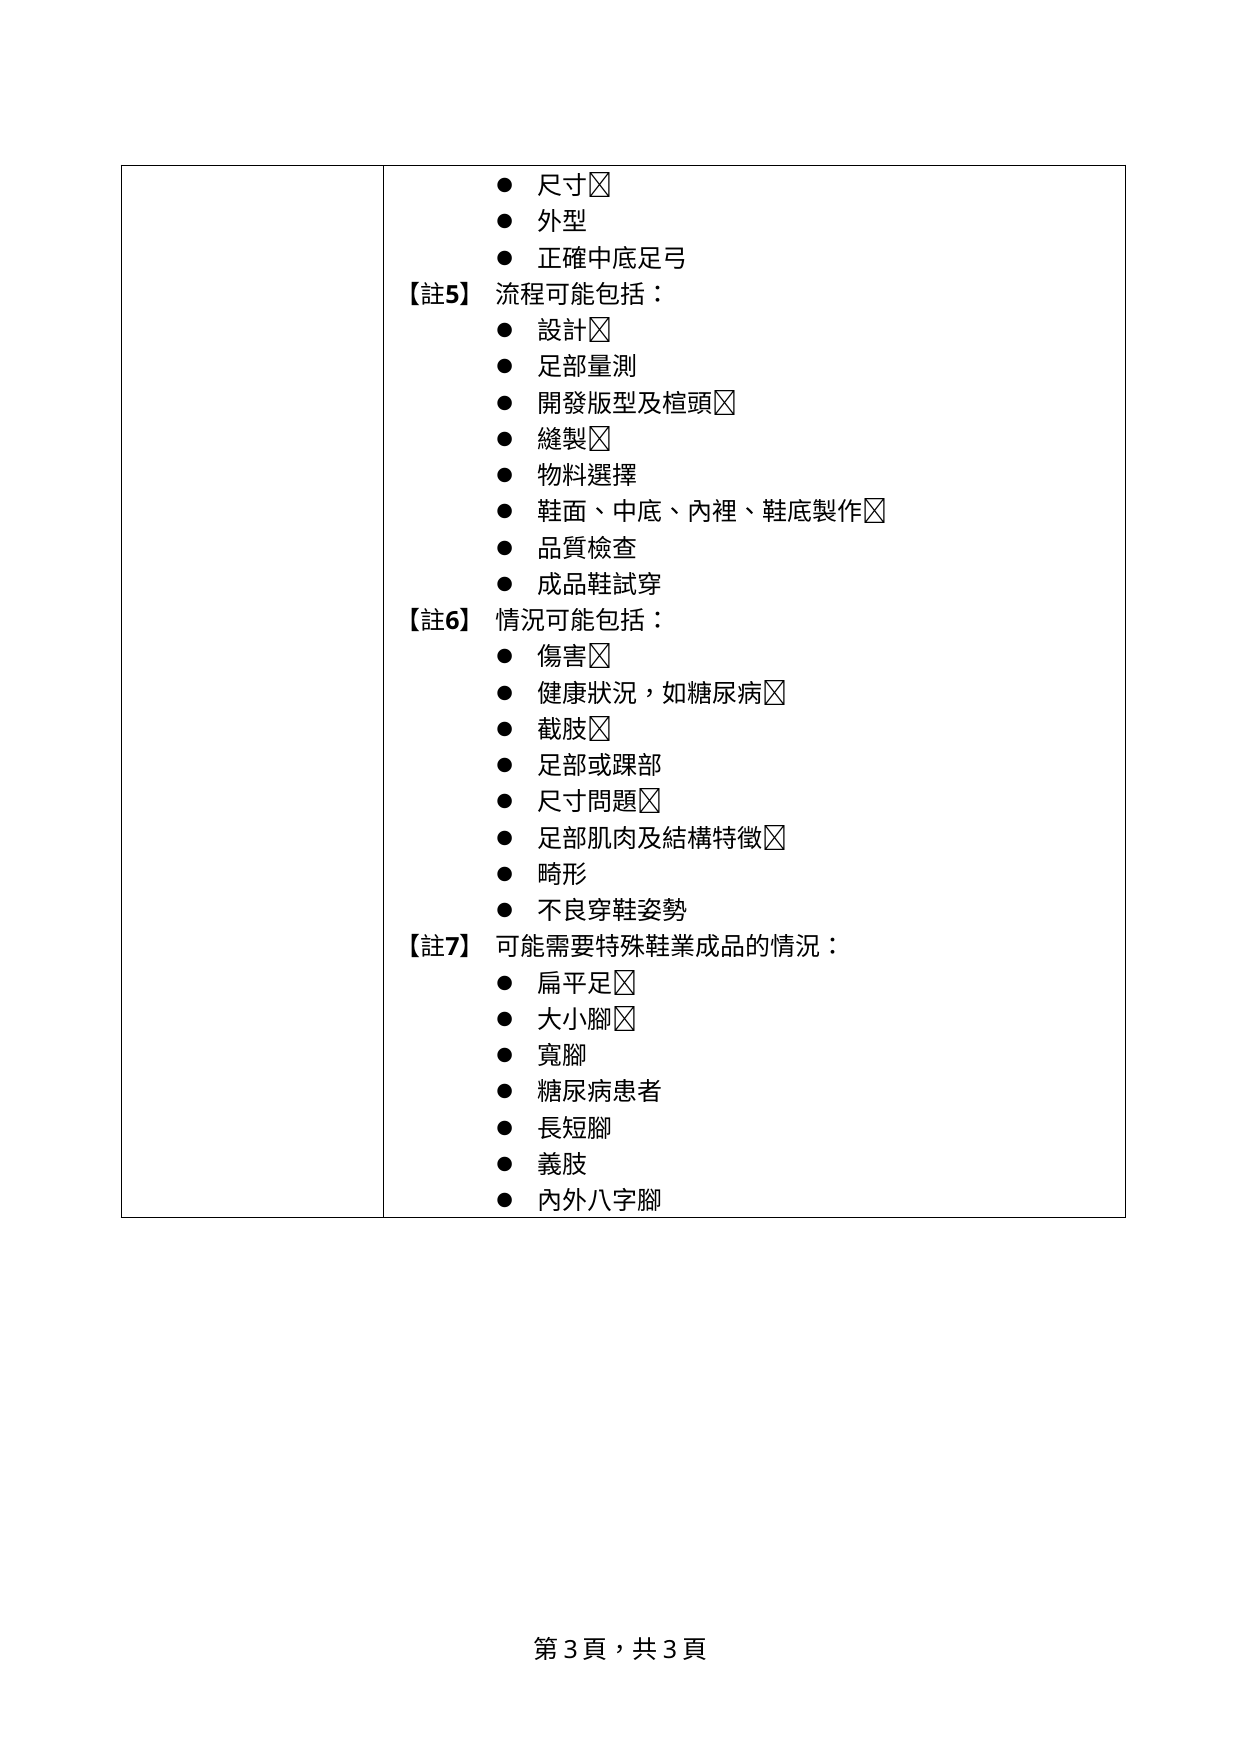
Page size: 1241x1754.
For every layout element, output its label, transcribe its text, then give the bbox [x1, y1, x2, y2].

table_cell [122, 166, 383, 1217]
table_cell 足部結構可能包括： 肌肉 骨骼 韌帶 關節 神經系統 功能可能包括： 平衡 步行 站立 跑步 攀爬 特殊運動 踢 跳躍 鞋業成品樣式可能包括： 安全靴 工作靴及工作鞋 時尚鞋 休閒健走鞋 步行靴及步行鞋 運動鞋 鞋業成品特性可能包括： 鋼頭 大底 鞋跟 補強 內裡 鞋帶及鞋帶扣 雙側鬆緊帶 尺寸 外型 正確中底足弓 流程可能包括： 設計 足部量測 開發版型及楦頭 縫製 物料選擇 鞋面、中底、內裡、鞋底製作 品質檢查 成品鞋試穿 情況可能包括： 傷害 健康狀況，如糖尿病 截肢 足部或踝部 尺寸問題 足部肌肉及結構特徵 畸形 不良穿鞋姿勢 可能需要特殊鞋業成品的情況： 扁平足 大小腳 寬腳 糖尿病患者 長短腳 義肢 內外八字腳 [384, 166, 1125, 1217]
